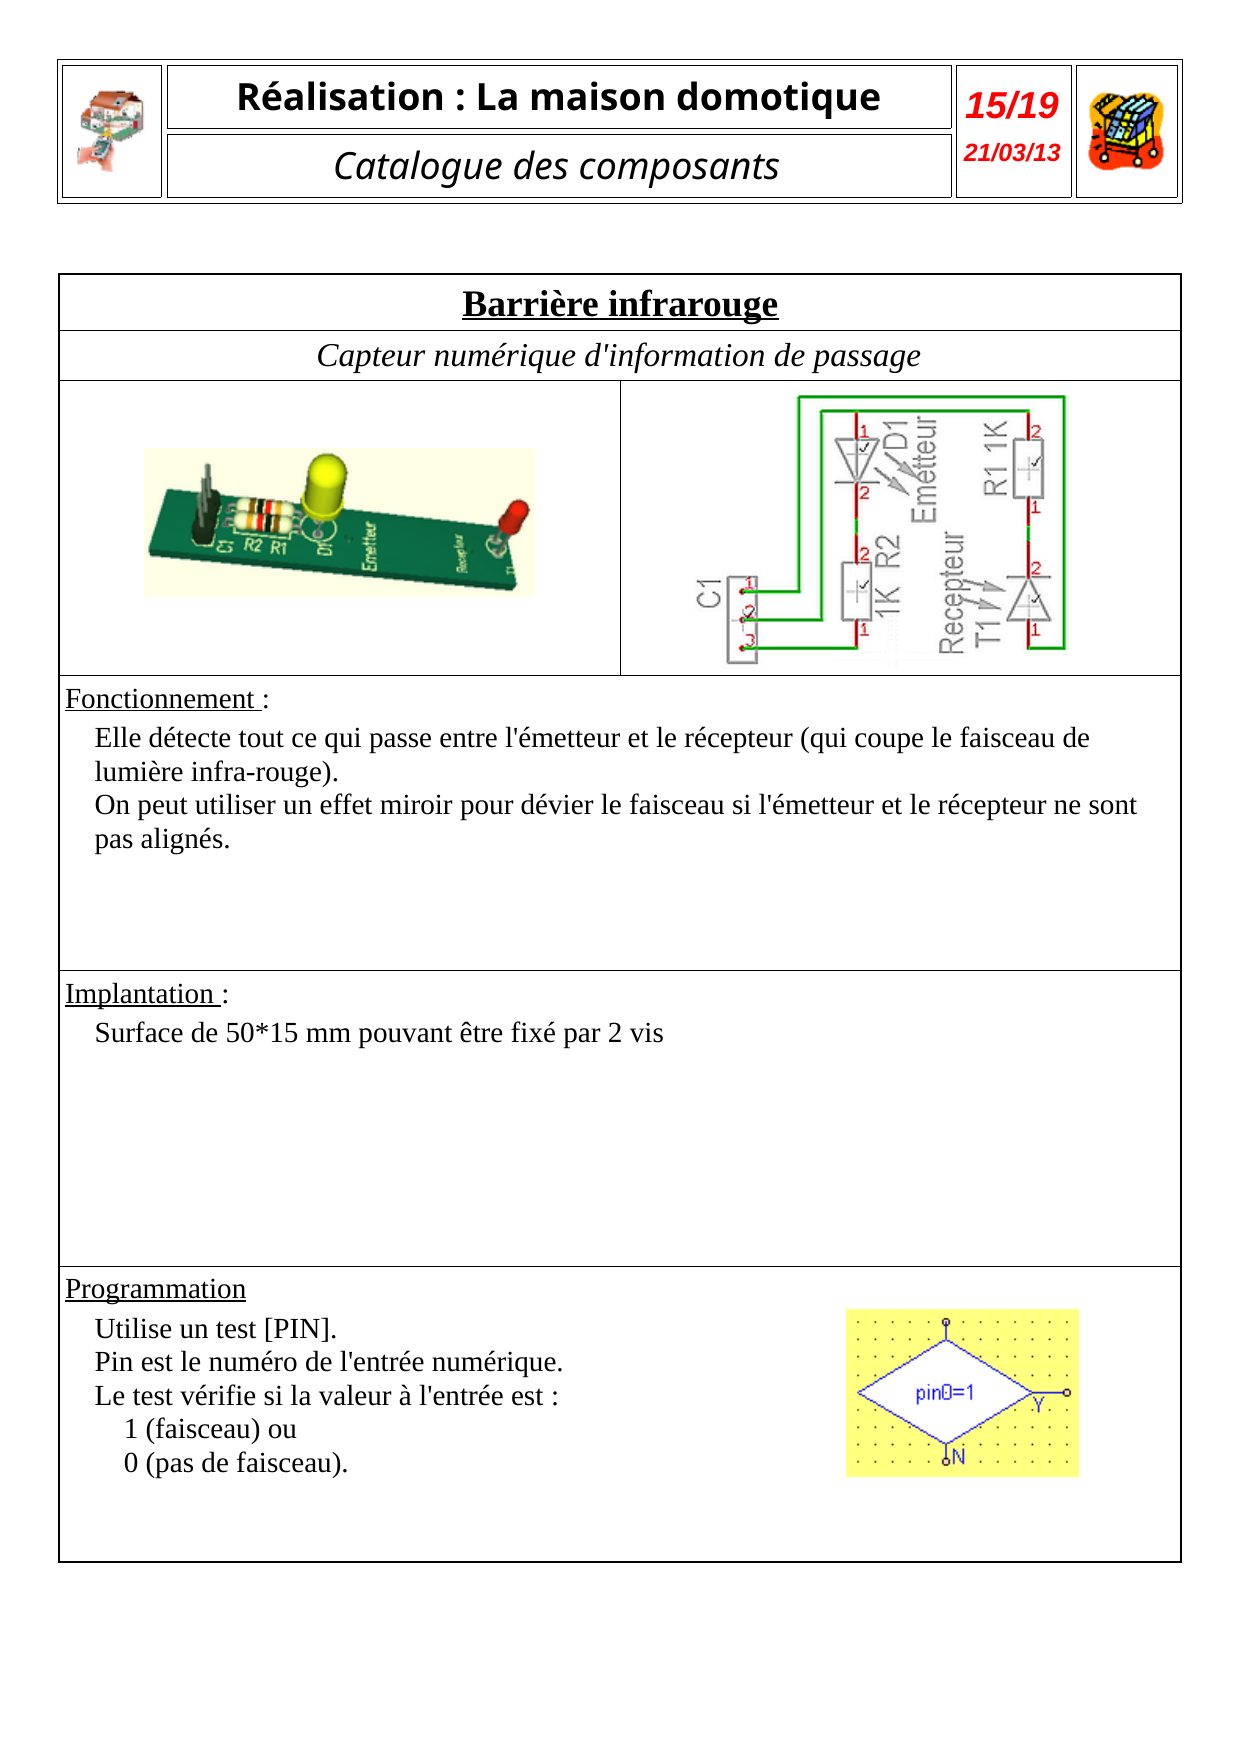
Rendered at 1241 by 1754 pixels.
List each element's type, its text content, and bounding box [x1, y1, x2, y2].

table_cell [60, 381, 620, 675]
table_header Barrière infrarouge [60, 275, 1180, 330]
picture [77, 90, 146, 172]
picture [694, 383, 1085, 669]
table_cell Programmation Utilise un test [PIN]. Pin est le numéro de l'entrée numérique. Le test vérifie si la valeur à l'entrée est : 1 (faisceau) ou 0 (pas de faisceau). [60, 1267, 1180, 1561]
picture [1086, 89, 1167, 172]
table_cell Fonctionnement : Elle détecte tout ce qui passe entre l'émetteur et le récepteur (qui coupe le faisceau de lumière infra-rouge). On peut utiliser un effet miroir pour dévier le faisceau si l'émetteur et le récepteur ne sont pas alignés. [60, 676, 1180, 970]
picture [846, 1309, 1079, 1477]
table_cell [621, 381, 1180, 675]
picture [144, 448, 535, 597]
table_cell Implantation : Surface de 50*15 mm pouvant être fixé par 2 vis [60, 971, 1180, 1266]
table_cell Capteur numérique d'information de passage [60, 331, 1180, 380]
